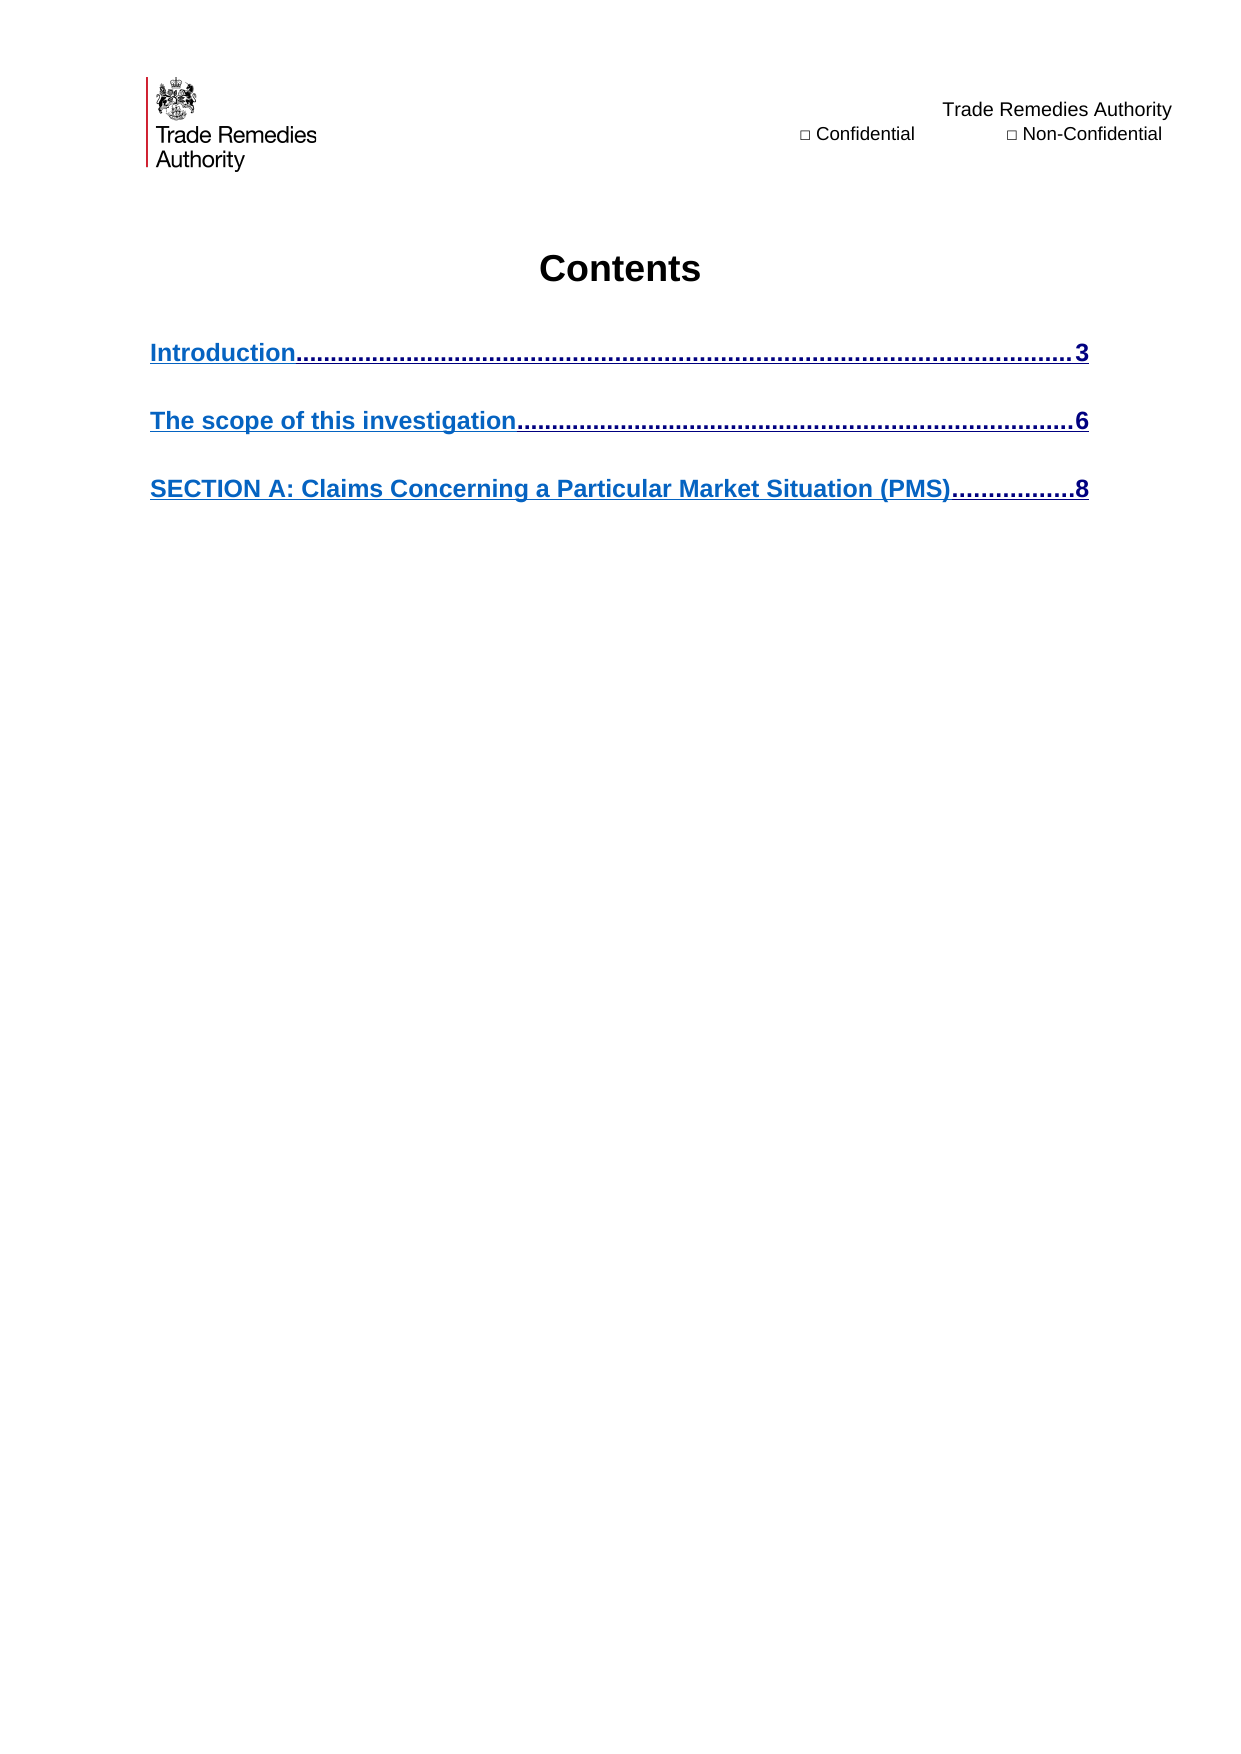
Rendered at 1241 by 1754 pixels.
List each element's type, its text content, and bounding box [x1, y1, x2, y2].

subtitle Contents [150, 246, 1090, 289]
text Introduction 3 [150, 338, 1090, 367]
text The scope of this investigation 6 [150, 406, 1090, 435]
text SECTION A: Claims Concerning a Particular Market Situation (PMS) 8 [150, 474, 1090, 503]
